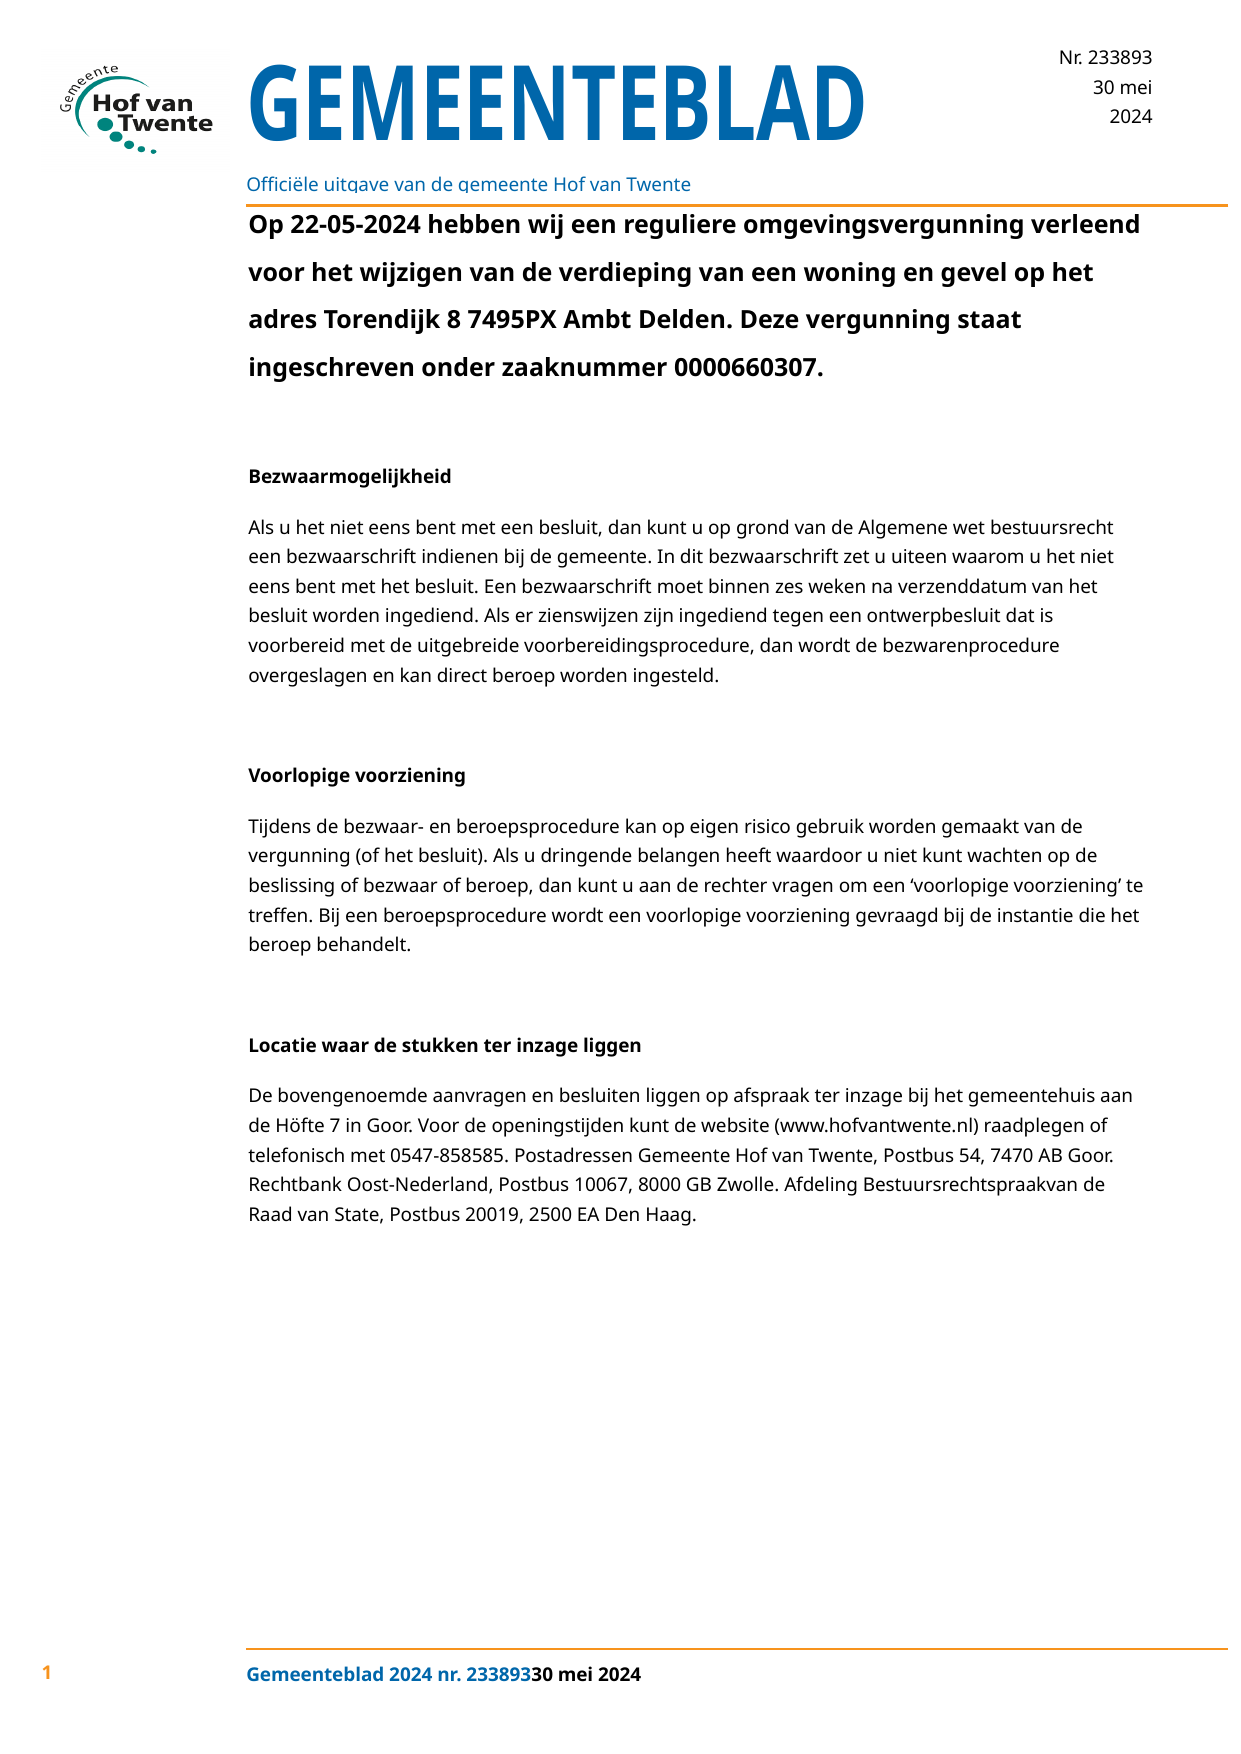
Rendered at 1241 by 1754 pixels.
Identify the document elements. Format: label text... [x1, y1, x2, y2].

text Op 22-05-2024 hebben wij een reguliere omgevingsvergunning verleend voor het wijzigen van de verdieping van een woning en gevel op het adres Torendijk 8 7495PX Ambt Delden. Deze vergunning staat ingeschreven onder zaaknummer 0000660307. [248, 207, 1152, 384]
picture [41, 47, 231, 172]
text Tijdens de bezwaar- en beroepsprocedure kan op eigen risico gebruik worden gemaakt van de vergunning (of het besluit). Als u dringende belangen heeft waardoor u niet kunt wachten op de beslissing of bezwaar of beroep, dan kunt u aan de rechter vragen om een ‘voorlopige voorziening’ te treffen. Bij een beroepsprocedure wordt een voorlopige voorziening gevraagd bij de instantie die het beroep behandelt. [248, 813, 1152, 957]
text Locatie waar de stukken ter inzage liggen [248, 1032, 1152, 1058]
text Als u het niet eens bent met een besluit, dan kunt u op grond van de Algemene wet bestuursrecht een bezwaarschrift indienen bij de gemeente. In dit bezwaarschrift zet u uiteen waarom u het niet eens bent met het besluit. Een bezwaarschrift moet binnen zes weken na verzenddatum van het besluit worden ingediend. Als er zienswijzen zijn ingediend tegen een ontwerpbesluit dat is voorbereid met de uitgebreide voorbereidingsprocedure, dan wordt de bezwarenprocedure overgeslagen en kan direct beroep worden ingesteld. [248, 514, 1152, 688]
text Bezwaarmogelijkheid [248, 463, 1152, 489]
text Voorlopige voorziening [248, 763, 1152, 788]
text De bovengenoemde aanvragen en besluiten liggen op afspraak ter inzage bij het gemeentehuis aan de Höfte 7 in Goor. Voor de openingstijden kunt de website (www.hofvantwente.nl) raadplegen of telefonisch met 0547-858585. Postadressen Gemeente Hof van Twente, Postbus 54, 7470 AB Goor. Rechtbank Oost-Nederland, Postbus 10067, 8000 GB Zwolle. Afdeling Bestuursrechtspraakvan de Raad van State, Postbus 20019, 2500 EA Den Haag. [248, 1083, 1152, 1227]
